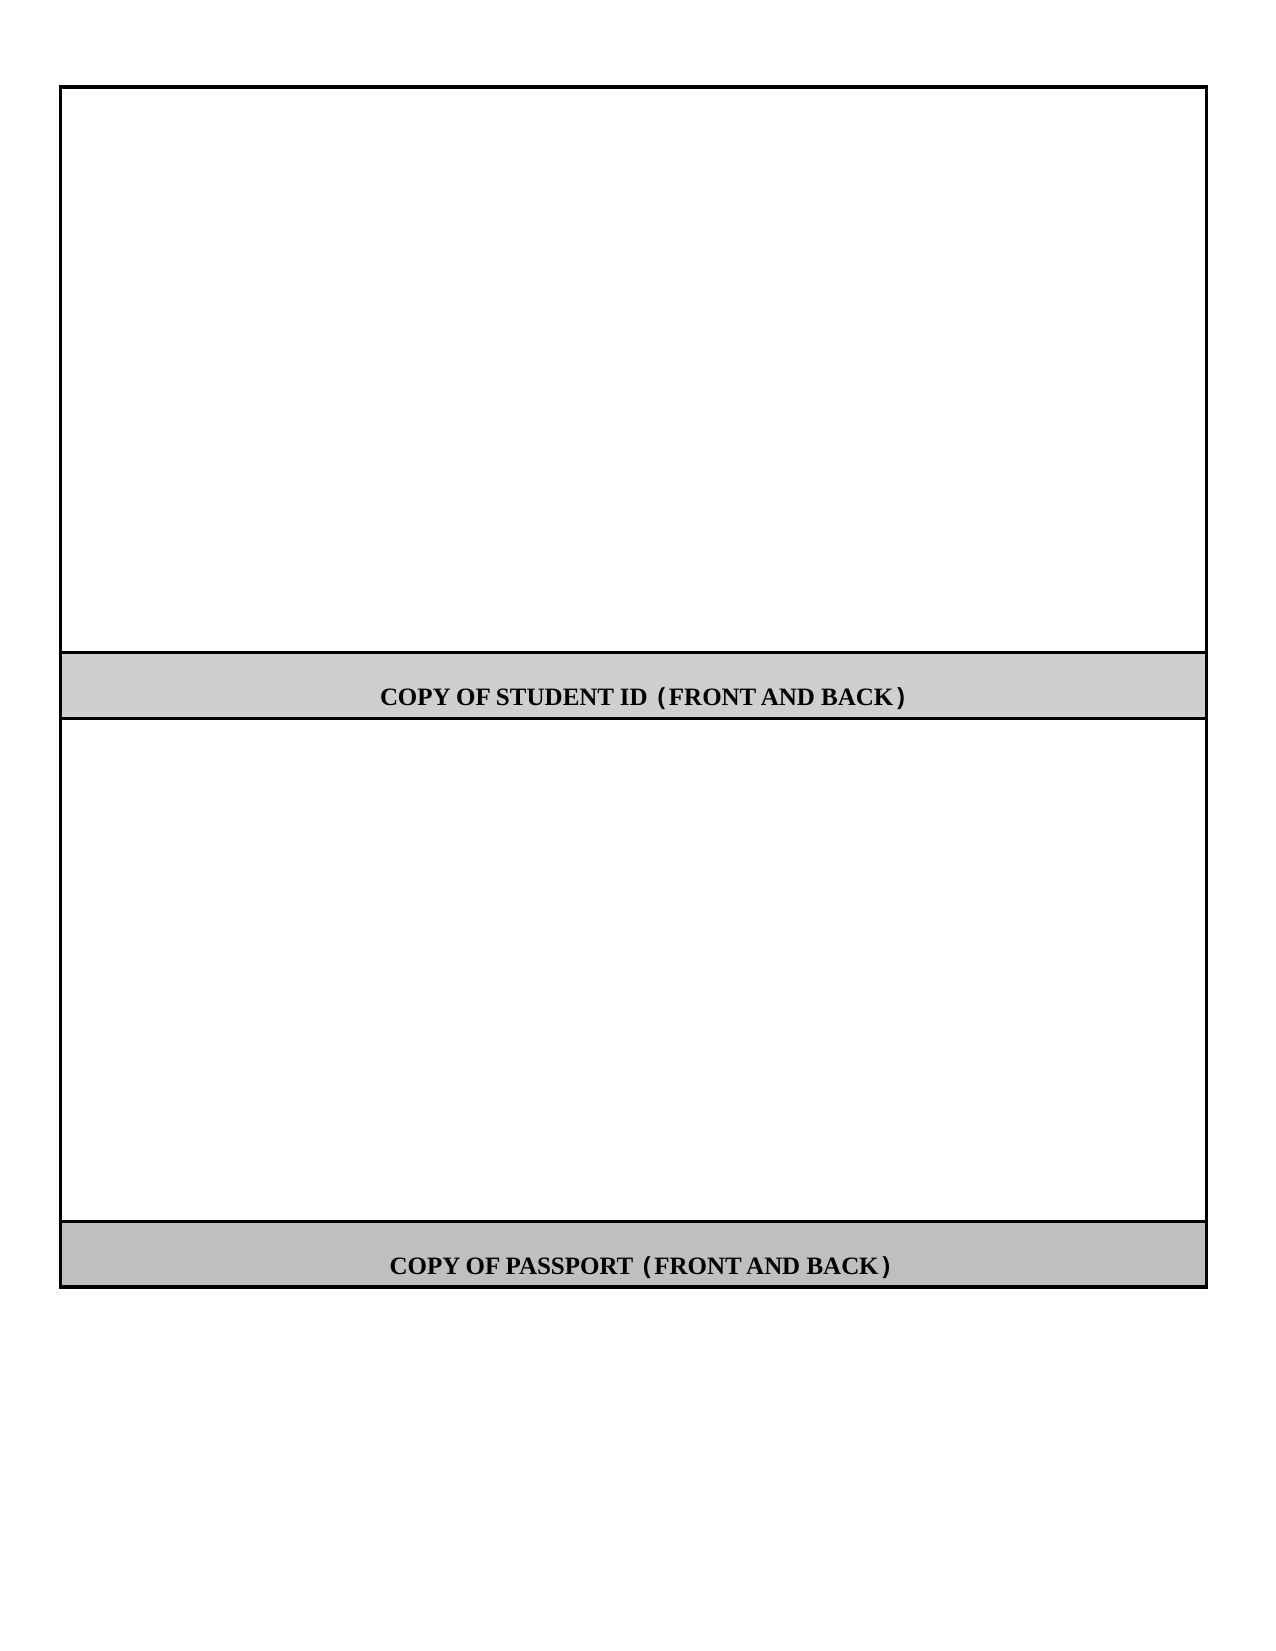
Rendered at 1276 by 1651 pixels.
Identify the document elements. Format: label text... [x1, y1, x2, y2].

table_cell COPY OF STUDENT ID (FRONT AND BACK) [62, 654, 1205, 717]
table_cell [62, 720, 1205, 1220]
table_cell COPY OF PASSPORT (FRONT AND BACK) [62, 1223, 1205, 1285]
table_cell [62, 89, 1205, 651]
